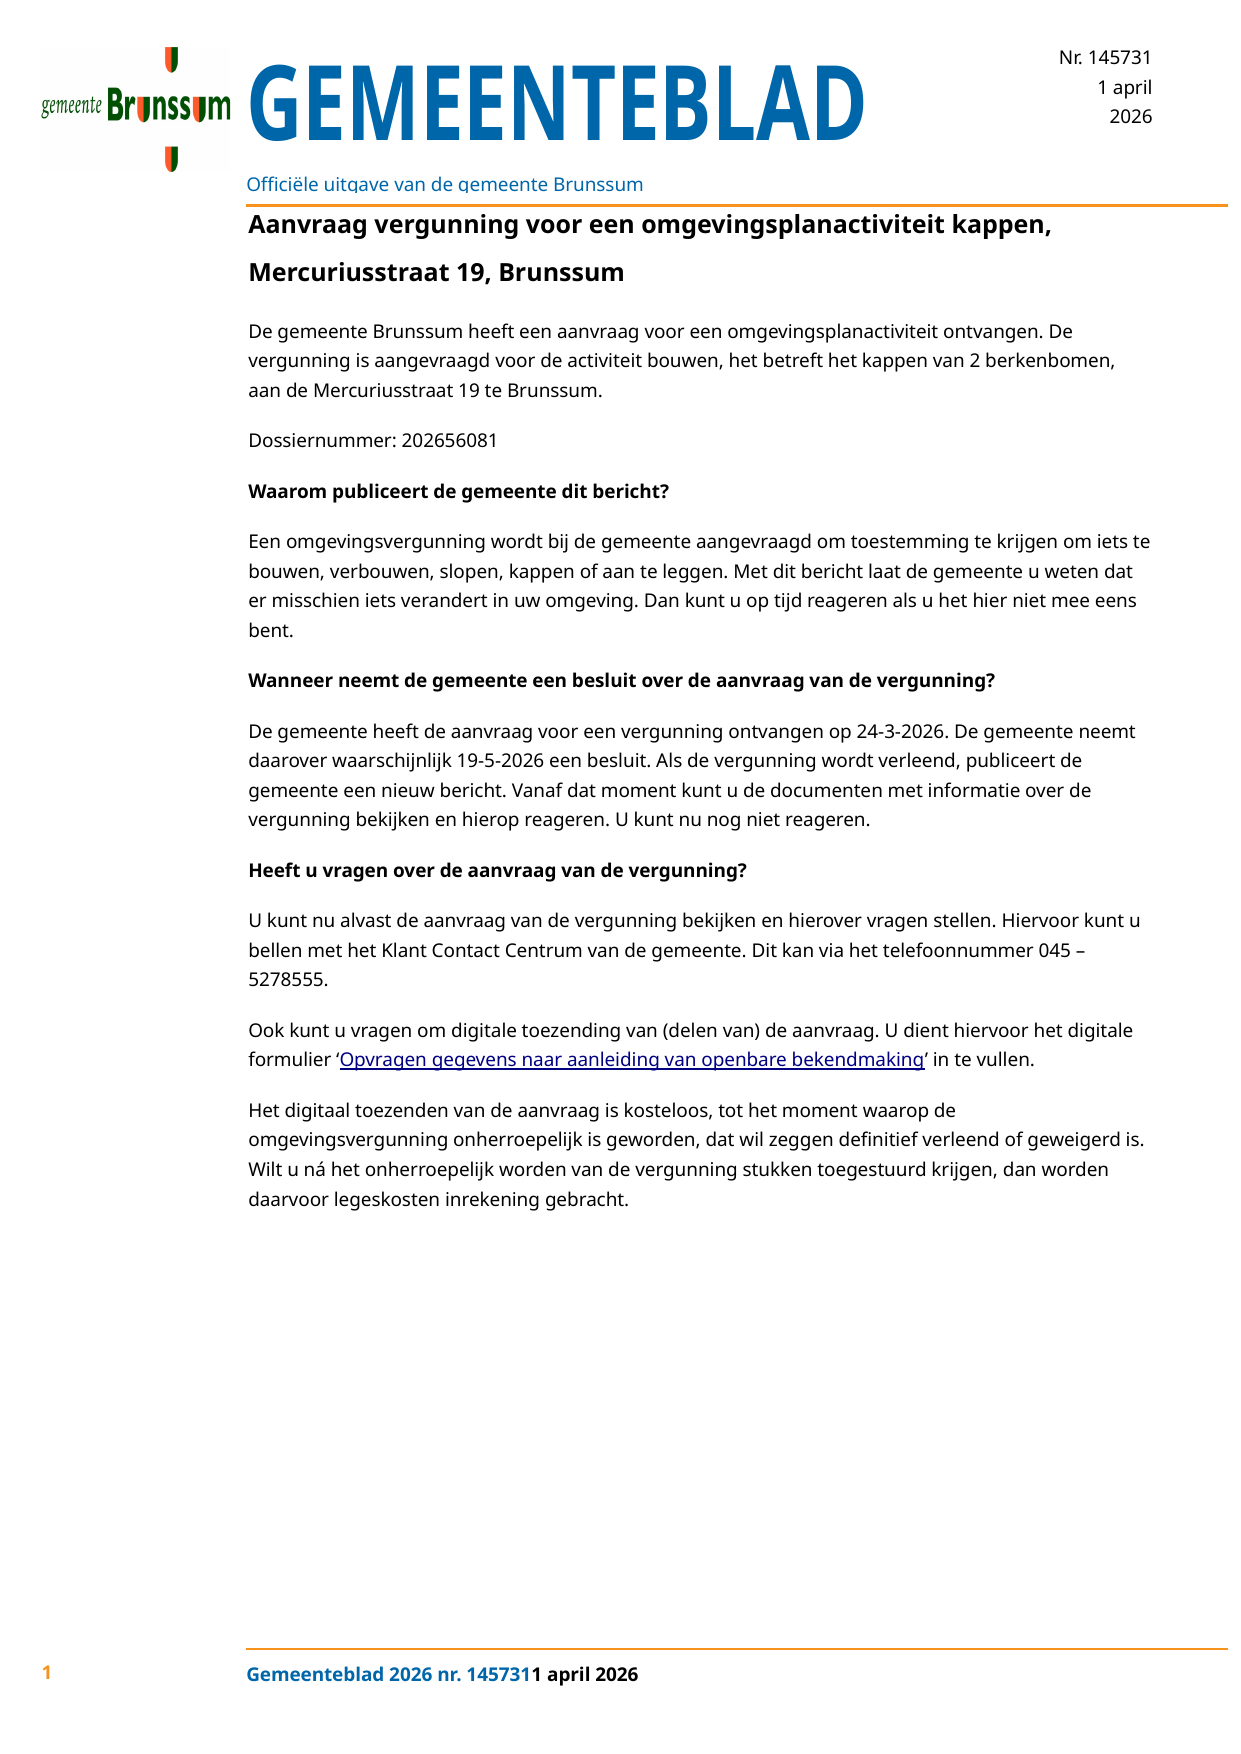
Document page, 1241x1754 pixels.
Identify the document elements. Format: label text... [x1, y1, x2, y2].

text Een omgevingsvergunning wordt bij de gemeente aangevraagd om toestemming te krijgen om iets te bouwen, verbouwen, slopen, kappen of aan te leggen. Met dit bericht laat de gemeente u weten dat er misschien iets verandert in uw omgeving. Dan kunt u op tijd reageren als u het hier niet mee eens bent. [248, 528, 1152, 643]
text U kunt nu alvast de aanvraag van de vergunning bekijken en hierover vragen stellen. Hiervoor kunt u bellen met het Klant Contact Centrum van de gemeente. Dit kan via het telefoonnummer 045 – 5278555. [248, 907, 1152, 992]
text Heeft u vragen over de aanvraag van de vergunning? [248, 857, 1152, 883]
text Aanvraag vergunning voor een omgevingsplanactiviteit kappen, Mercuriusstraat 19, Brunssum [248, 207, 1152, 288]
text Het digitaal toezenden van de aanvraag is kosteloos, tot het moment waarop de omgevingsvergunning onherroepelijk is geworden, dat wil zeggen definitief verleend of geweigerd is. Wilt u ná het onherroepelijk worden van de vergunning stukken toegestuurd krijgen, dan worden daarvoor legeskosten inrekening gebracht. [248, 1097, 1152, 1212]
text Waarom publiceert de gemeente dit bericht? [248, 478, 1152, 504]
text De gemeente heeft de aanvraag voor een vergunning ontvangen op 24-3-2026. De gemeente neemt daarover waarschijnlijk 19-5-2026 een besluit. Als de vergunning wordt verleend, publiceert de gemeente een nieuw bericht. Vanaf dat moment kunt u de documenten met informatie over de vergunning bekijken en hierop reageren. U kunt nu nog niet reageren. [248, 718, 1152, 832]
text Dossiernummer: 202656081 [248, 427, 1152, 453]
picture [41, 47, 231, 172]
text Ook kunt u vragen om digitale toezending van (delen van) de aanvraag. U dient hiervoor het digitale formulier ‘Opvragen gegevens naar aanleiding van openbare bekendmaking’ in te vullen. [248, 1017, 1152, 1072]
text De gemeente Brunssum heeft een aanvraag voor een omgevingsplanactiviteit ontvangen. De vergunning is aangevraagd voor de activiteit bouwen, het betreft het kappen van 2 berkenbomen, aan de Mercuriusstraat 19 te Brunssum. [248, 318, 1152, 403]
text Wanneer neemt de gemeente een besluit over de aanvraag van de vergunning? [248, 667, 1152, 693]
